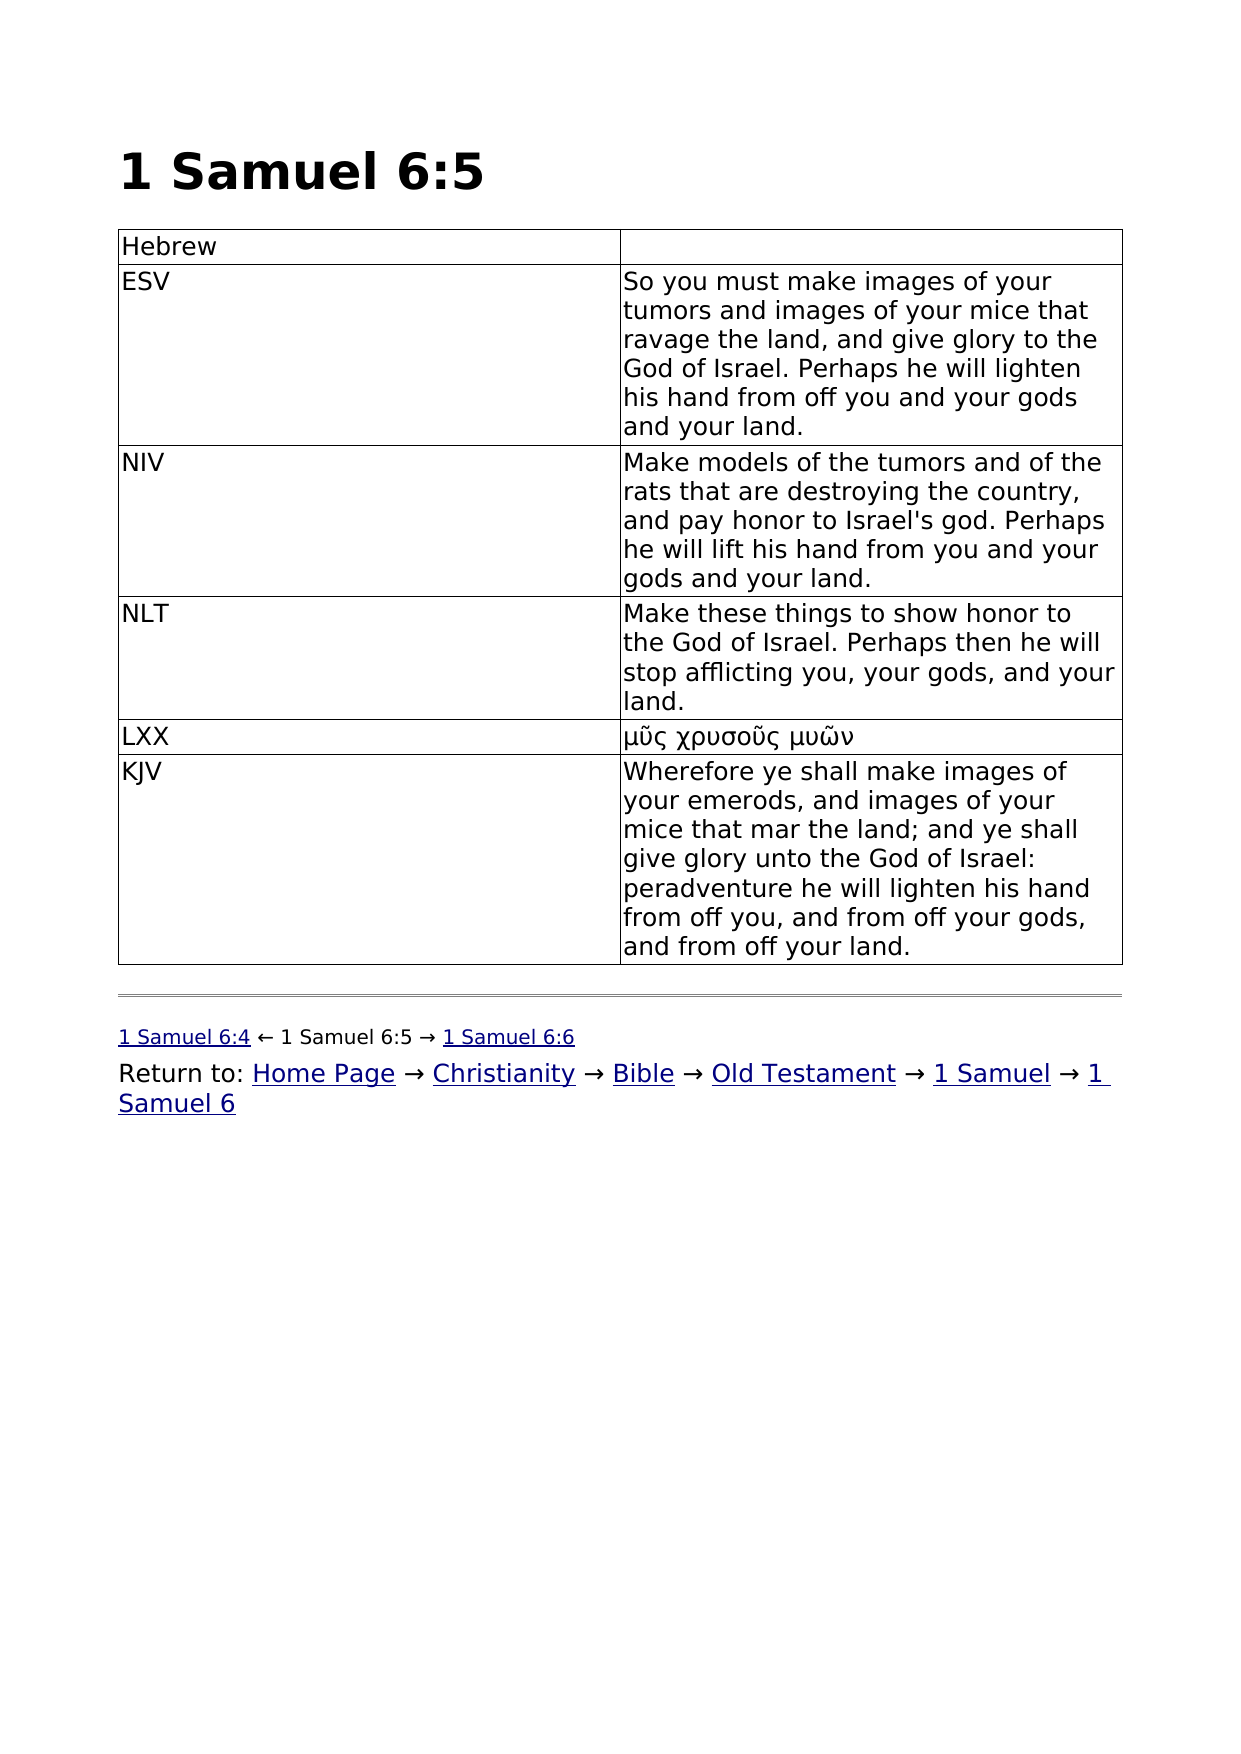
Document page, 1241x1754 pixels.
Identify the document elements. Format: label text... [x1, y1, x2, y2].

table_cell Make these things to show honor to the God of Israel. Perhaps then he will stop afflicting you, your gods, and your land. [621, 597, 1122, 719]
table_cell LXX [119, 720, 620, 754]
text 1 Samuel 6:4 ← 1 Samuel 6:5 → 1 Samuel 6:6 [118, 1026, 1122, 1059]
table_cell So you must make images of your tumors and images of your mice that ravage the land, and give glory to the God of Israel. Perhaps he will lighten his hand from off you and your gods and your land. [621, 265, 1122, 445]
table_cell NLT [119, 597, 620, 719]
table_cell KJV [119, 755, 620, 964]
text Return to: Home Page → Christianity → Bible → Old Testament → 1 Samuel → 1 Samuel 6 [118, 1059, 1122, 1118]
table_cell ESV [119, 265, 620, 445]
table_header [621, 230, 1122, 264]
subtitle 1 Samuel 6:5 [118, 143, 1122, 201]
table_cell Wherefore ye shall make images of your emerods, and images of your mice that mar the land; and ye shall give glory unto the God of Israel: peradventure he will lighten his hand from off you, and from off your gods, and from off your land. [621, 755, 1122, 964]
table_cell NIV [119, 446, 620, 596]
table_cell Make models of the tumors and of the rats that are destroying the country, and pay honor to Israel's god. Perhaps he will lift his hand from you and your gods and your land. [621, 446, 1122, 596]
table_header Hebrew [119, 230, 620, 264]
table_cell μῦς χρυσοῦς μυῶν [621, 720, 1122, 754]
